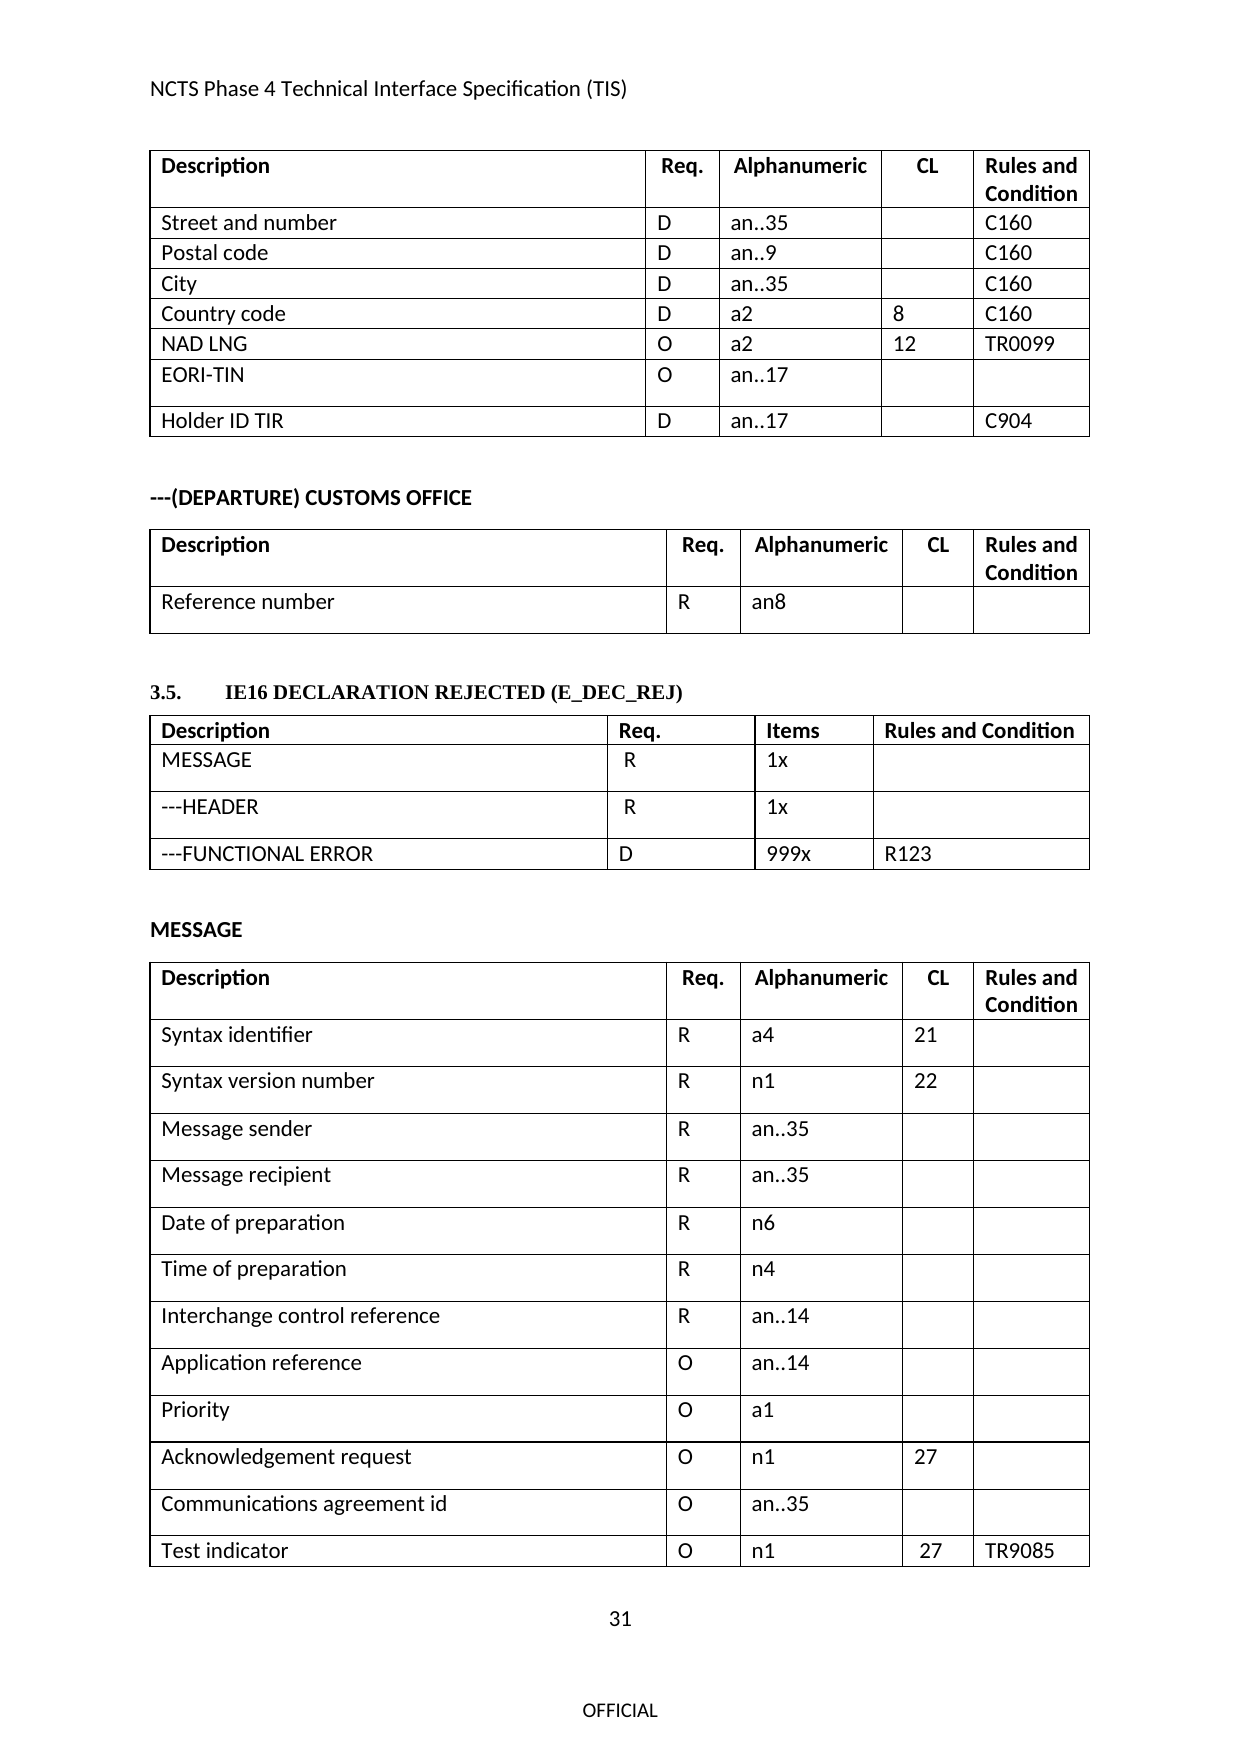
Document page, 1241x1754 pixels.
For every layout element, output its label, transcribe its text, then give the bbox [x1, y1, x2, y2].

table_header Rules and Condition [874, 716, 1089, 744]
table_cell D [608, 839, 754, 868]
table_cell an..14 [741, 1349, 902, 1394]
table_cell R [667, 1067, 740, 1113]
table_cell Priority [151, 1396, 666, 1441]
table_cell Acknowledgement request [151, 1443, 666, 1488]
table_cell Time of preparation [151, 1255, 666, 1301]
table_cell Postal code [151, 239, 645, 268]
table_cell R [667, 587, 740, 633]
table_cell 27 [903, 1536, 973, 1566]
table_header CL [882, 151, 973, 207]
table_cell [974, 360, 1089, 406]
table_header Req. [667, 963, 740, 1019]
table_cell O [646, 360, 719, 406]
table_cell D [646, 269, 719, 298]
table_cell City [151, 269, 645, 298]
table_header Description [151, 963, 666, 1019]
table_cell a2 [720, 299, 881, 328]
table_cell [974, 1114, 1089, 1159]
table_cell 1x [756, 792, 873, 838]
table_cell Country code [151, 299, 645, 328]
table_cell an..35 [720, 269, 881, 298]
table_cell n1 [741, 1536, 902, 1566]
table_cell [903, 1255, 973, 1301]
table_cell [974, 1396, 1089, 1441]
table_header Description [151, 151, 645, 207]
table_cell R [608, 745, 754, 791]
table_cell R [608, 792, 754, 838]
table_cell an..35 [720, 208, 881, 237]
table_cell R [667, 1114, 740, 1159]
table_cell an..35 [741, 1161, 902, 1207]
table_cell a1 [741, 1396, 902, 1441]
table_cell 12 [882, 329, 973, 359]
table_cell D [646, 239, 719, 268]
table_cell D [646, 208, 719, 237]
table_cell [903, 1396, 973, 1441]
table_cell [903, 1490, 973, 1535]
table_cell [903, 587, 973, 633]
table_cell [974, 587, 1089, 633]
table_cell an8 [741, 587, 902, 633]
table_header Req. [608, 716, 754, 744]
table_header Alphanumeric [720, 151, 881, 207]
table_cell D [646, 299, 719, 328]
table_header Items [756, 716, 873, 744]
table_cell O [667, 1443, 740, 1488]
table_header Description [151, 530, 666, 586]
table_header CL [903, 963, 973, 1019]
table_header Description [151, 716, 607, 744]
table_cell an..17 [720, 407, 881, 436]
table_header CL [903, 530, 973, 586]
table_cell [903, 1208, 973, 1253]
subtitle IE16 DECLARATION REJECTED (E_DEC_REJ) [150, 680, 1090, 704]
table_cell [882, 269, 973, 298]
table_cell R [667, 1161, 740, 1207]
table_cell [974, 1490, 1089, 1535]
table_cell [974, 1161, 1089, 1207]
table_cell Holder ID TIR [151, 407, 645, 436]
table_cell n6 [741, 1208, 902, 1253]
table_cell C160 [974, 239, 1089, 268]
table_cell R [667, 1302, 740, 1347]
table_cell C160 [974, 269, 1089, 298]
table_cell [974, 1302, 1089, 1347]
table_cell Message recipient [151, 1161, 666, 1207]
table_cell R [667, 1255, 740, 1301]
text ---(DEPARTURE) CUSTOMS OFFICE [150, 483, 1090, 511]
table_cell O [667, 1536, 740, 1566]
table_cell R123 [874, 839, 1089, 868]
table_cell an..35 [741, 1490, 902, 1535]
table_cell EORI-TIN [151, 360, 645, 406]
table_cell Communications agreement id [151, 1490, 666, 1535]
table_cell 27 [903, 1443, 973, 1488]
table_cell 8 [882, 299, 973, 328]
table_cell [874, 745, 1089, 791]
table_cell O [667, 1490, 740, 1535]
table_cell C904 [974, 407, 1089, 436]
table_cell [974, 1067, 1089, 1113]
table_cell an..17 [720, 360, 881, 406]
table_cell [874, 792, 1089, 838]
table_cell [882, 208, 973, 237]
table_cell n1 [741, 1067, 902, 1113]
table_cell C160 [974, 208, 1089, 237]
table_header Rules and Condition [974, 530, 1089, 586]
table_header Req. [646, 151, 719, 207]
table_cell O [646, 329, 719, 359]
table_cell TR0099 [974, 329, 1089, 359]
table_cell O [667, 1396, 740, 1441]
table_cell [903, 1349, 973, 1394]
table_cell TR9085 [974, 1536, 1089, 1566]
table_cell [882, 239, 973, 268]
table_cell an..35 [741, 1114, 902, 1159]
table_cell C160 [974, 299, 1089, 328]
table_header Alphanumeric [741, 530, 902, 586]
table_cell [903, 1114, 973, 1159]
table_cell an..9 [720, 239, 881, 268]
table_cell O [667, 1349, 740, 1394]
table_cell 999x [756, 839, 873, 868]
table_header Alphanumeric [741, 963, 902, 1019]
table_cell n4 [741, 1255, 902, 1301]
table_cell Message sender [151, 1114, 666, 1159]
table_cell Street and number [151, 208, 645, 237]
table_cell R [667, 1020, 740, 1066]
table_cell [974, 1443, 1089, 1488]
table_cell a4 [741, 1020, 902, 1066]
table_cell [974, 1349, 1089, 1394]
table_cell [882, 407, 973, 436]
table_cell Syntax version number [151, 1067, 666, 1113]
text MESSAGE [150, 916, 1090, 943]
table_cell [974, 1020, 1089, 1066]
table_cell 1x [756, 745, 873, 791]
table_cell [882, 360, 973, 406]
table_cell [903, 1302, 973, 1347]
table_cell n1 [741, 1443, 902, 1488]
table_header Rules and Condition [974, 963, 1089, 1019]
table_cell an..14 [741, 1302, 902, 1347]
table_cell ---HEADER [151, 792, 607, 838]
table_cell [974, 1255, 1089, 1301]
table_cell [903, 1161, 973, 1207]
table_cell ---FUNCTIONAL ERROR [151, 839, 607, 868]
table_header Req. [667, 530, 740, 586]
table_cell Interchange control reference [151, 1302, 666, 1347]
table_cell Test indicator [151, 1536, 666, 1566]
table_cell [974, 1208, 1089, 1253]
table_cell D [646, 407, 719, 436]
table_cell 21 [903, 1020, 973, 1066]
table_cell NAD LNG [151, 329, 645, 359]
table_cell a2 [720, 329, 881, 359]
table_cell Application reference [151, 1349, 666, 1394]
table_cell MESSAGE [151, 745, 607, 791]
table_header Rules and Condition [974, 151, 1089, 207]
table_cell Date of preparation [151, 1208, 666, 1253]
table_cell R [667, 1208, 740, 1253]
table_cell Syntax identifier [151, 1020, 666, 1066]
table_cell 22 [903, 1067, 973, 1113]
table_cell Reference number [151, 587, 666, 633]
